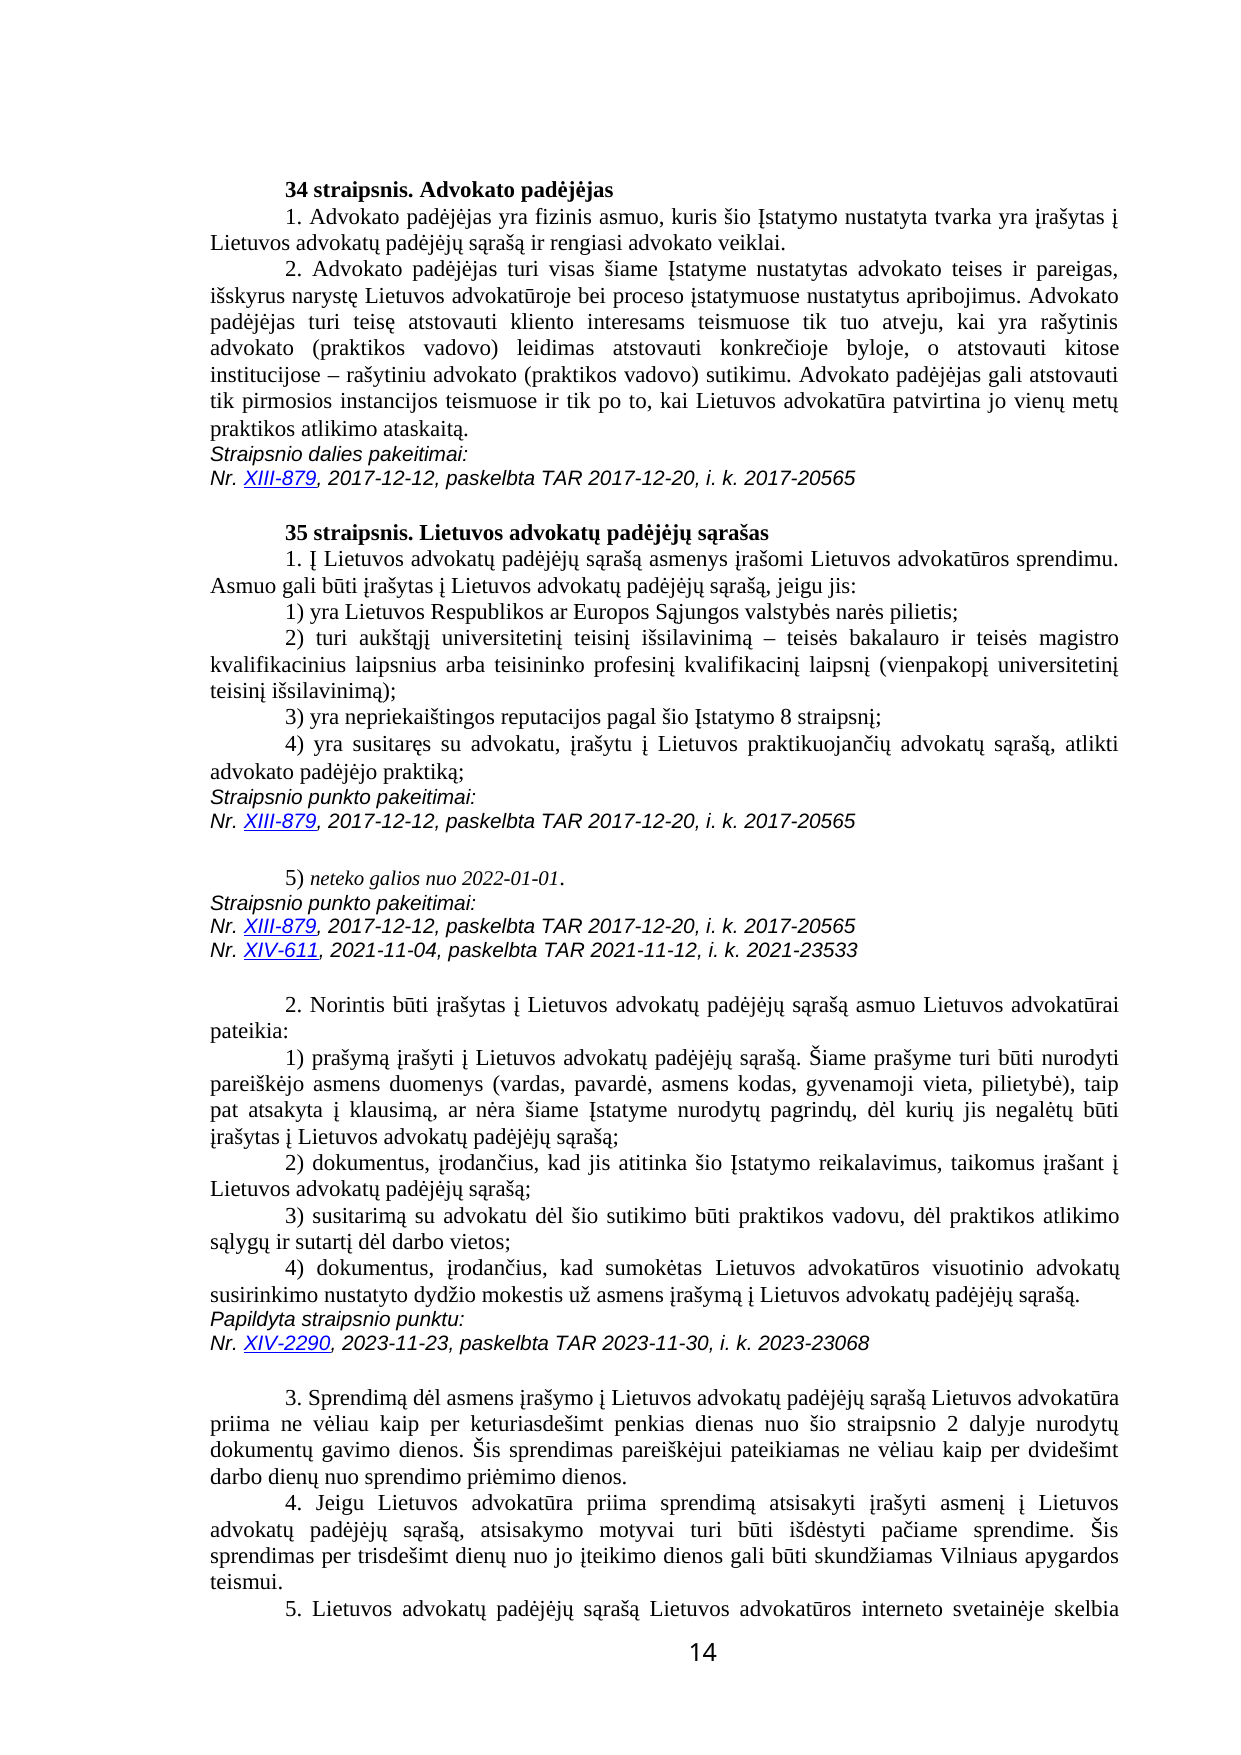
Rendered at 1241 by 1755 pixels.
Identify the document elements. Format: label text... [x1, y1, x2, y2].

text 1) prašymą įrašyti į Lietuvos advokatų padėjėjų sąrašą. Šiame prašyme turi būti nurodyti pareiškėjo asmens duomenys (vardas, pavardė, asmens kodas, gyvenamoji vieta, pilietybė), taip pat atsakyta į klausimą, ar nėra šiame Įstatyme nurodytų pagrindų, dėl kurių jis negalėtų būti įrašytas į Lietuvos advokatų padėjėjų sąrašą; [210, 1044, 1120, 1149]
text Nr. XIV-2290, 2023-11-23, paskelbta TAR 2023-11-30, i. k. 2023-23068 [210, 1331, 1120, 1355]
text Papildyta straipsnio punktu: [210, 1307, 1120, 1331]
text 35 straipsnis. Lietuvos advokatų padėjėjų sąrašas [210, 519, 1120, 545]
text 3) susitarimą su advokatu dėl šio sutikimo būti praktikos vadovu, dėl praktikos atlikimo sąlygų ir sutartį dėl darbo vietos; [210, 1202, 1120, 1254]
text 5) neteko galios nuo 2022-01-01. [210, 862, 1120, 890]
text Straipsnio punkto pakeitimai: [210, 785, 1120, 809]
text 2) turi aukštąjį universitetinį teisinį išsilavinimą – teisės bakalauro ir teisės magistro kvalifikacinius laipsnius arba teisininko profesinį kvalifikacinį laipsnį (vienpakopį universitetinį teisinį išsilavinimą); [210, 624, 1120, 703]
text 2) dokumentus, įrodančius, kad jis atitinka šio Įstatymo reikalavimus, taikomus įrašant į Lietuvos advokatų padėjėjų sąrašą; [210, 1149, 1120, 1202]
text 1. Advokato padėjėjas yra fizinis asmuo, kuris šio Įstatymo nustatyta tvarka yra įrašytas į Lietuvos advokatų padėjėjų sąrašą ir rengiasi advokato veiklai. [210, 203, 1120, 255]
text 2. Advokato padėjėjas turi visas šiame Įstatyme nustatytas advokato teises ir pareigas, išskyrus narystę Lietuvos advokatūroje bei proceso įstatymuose nustatytus apribojimus. Advokato padėjėjas turi teisę atstovauti kliento interesams teismuose tik tuo atveju, kai yra rašytinis advokato (praktikos vadovo) leidimas atstovauti konkrečioje byloje, o atstovauti kitose institucijose – rašytiniu advokato (praktikos vadovo) sutikimu. Advokato padėjėjas gali atstovauti tik pirmosios instancijos teismuose ir tik po to, kai Lietuvos advokatūra patvirtina jo vienų metų praktikos atlikimo ataskaitą. [210, 255, 1120, 442]
text 4. Jeigu Lietuvos advokatūra priima sprendimą atsisakyti įrašyti asmenį į Lietuvos advokatų padėjėjų sąrašą, atsisakymo motyvai turi būti išdėstyti pačiame sprendime. Šis sprendimas per trisdešimt dienų nuo jo įteikimo dienos gali būti skundžiamas Vilniaus apygardos teismui. [210, 1489, 1120, 1595]
text 34 straipsnis. Advokato padėjėjas [210, 176, 1120, 203]
text 1) yra Lietuvos Respublikos ar Europos Sąjungos valstybės narės pilietis; [210, 598, 1120, 624]
text 3. Sprendimą dėl asmens įrašymo į Lietuvos advokatų padėjėjų sąrašą Lietuvos advokatūra priima ne vėliau kaip per keturiasdešimt penkias dienas nuo šio straipsnio 2 dalyje nurodytų dokumentų gavimo dienos. Šis sprendimas pareiškėjui pateikiamas ne vėliau kaip per dvidešimt darbo dienų nuo sprendimo priėmimo dienos. [210, 1384, 1120, 1489]
text Straipsnio punkto pakeitimai: [210, 890, 1120, 914]
text 2. Norintis būti įrašytas į Lietuvos advokatų padėjėjų sąrašą asmuo Lietuvos advokatūrai pateikia: [210, 991, 1120, 1044]
text Nr. XIII-879, 2017-12-12, paskelbta TAR 2017-12-20, i. k. 2017-20565 [210, 914, 1120, 938]
text Straipsnio dalies pakeitimai: [210, 442, 1120, 466]
text Nr. XIV-611, 2021-11-04, paskelbta TAR 2021-11-12, i. k. 2021-23533 [210, 938, 1120, 962]
text Nr. XIII-879, 2017-12-12, paskelbta TAR 2017-12-20, i. k. 2017-20565 [210, 809, 1120, 833]
text 4) dokumentus, įrodančius, kad sumokėtas Lietuvos advokatūros visuotinio advokatų susirinkimo nustatyto dydžio mokestis už asmens įrašymą į Lietuvos advokatų padėjėjų sąrašą. [210, 1254, 1120, 1307]
text 4) yra susitaręs su advokatu, įrašytu į Lietuvos praktikuojančių advokatų sąrašą, atlikti advokato padėjėjo praktiką; [210, 730, 1120, 785]
text Nr. XIII-879, 2017-12-12, paskelbta TAR 2017-12-20, i. k. 2017-20565 [210, 466, 1120, 490]
text 5. Lietuvos advokatų padėjėjų sąrašą Lietuvos advokatūros interneto svetainėje skelbia [210, 1595, 1120, 1621]
text 3) yra nepriekaištingos reputacijos pagal šio Įstatymo 8 straipsnį; [210, 703, 1120, 730]
text 1. Į Lietuvos advokatų padėjėjų sąrašą asmenys įrašomi Lietuvos advokatūros sprendimu. Asmuo gali būti įrašytas į Lietuvos advokatų padėjėjų sąrašą, jeigu jis: [210, 545, 1120, 598]
